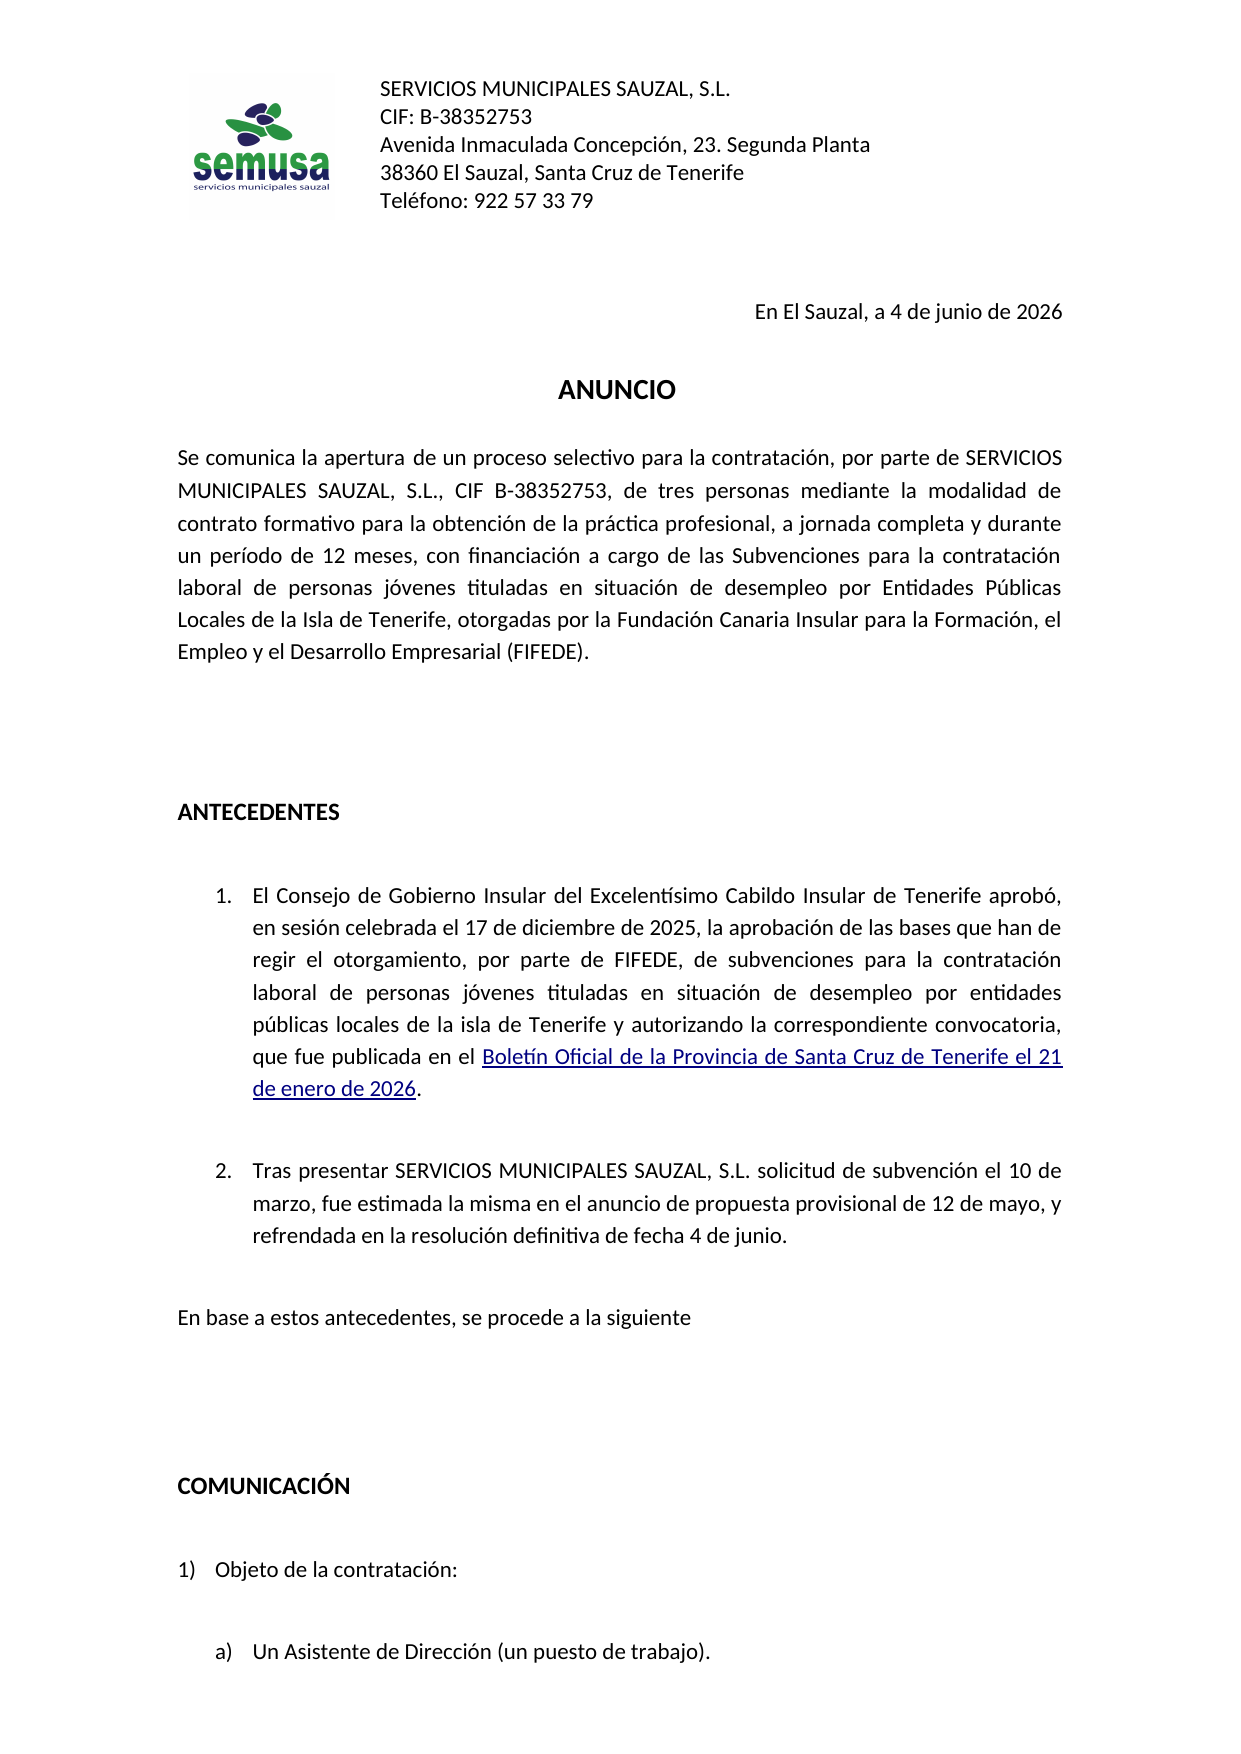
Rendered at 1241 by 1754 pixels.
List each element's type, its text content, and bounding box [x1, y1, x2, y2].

text ANUNCIO [177, 371, 1063, 406]
text ANTECEDENTES [177, 796, 1063, 827]
text Se comunica la apertura de un proceso selectivo para la contratación, por parte de SERVICIOS MUNICIPALES SAUZAL, S.L., CIF B-38352753, de tres personas mediante la modalidad de contrato formativo para la obtención de la práctica profesional, a jornada completa y durante un período de 12 meses, con financiación a cargo de las Subvenciones para la contratación laboral de personas jóvenes tituladas en situación de desempleo por Entidades Públicas Locales de la Isla de Tenerife, otorgadas por la Fundación Canaria Insular para la Formación, el Empleo y el Desarrollo Empresarial (FIFEDE). [177, 437, 1063, 665]
text En base a estos antecedentes, se procede a la siguiente [177, 1303, 1063, 1331]
list Tras presentar SERVICIOS MUNICIPALES SAUZAL, S.L. solicitud de subvención el 10 de marzo, fue estimada la misma en el anuncio de propuesta provisional de 12 de mayo, y refrendada en la resolución definitiva de fecha 4 de junio. [215, 1157, 1063, 1249]
list El Consejo de Gobierno Insular del Excelentísimo Cabildo Insular de Tenerife aprobó, en sesión celebrada el 17 de diciembre de 2025, la aprobación de las bases que han de regir el otorgamiento, por parte de FIFEDE, de subvenciones para la contratación laboral de personas jóvenes tituladas en situación de desempleo por entidades públicas locales de la isla de Tenerife y autorizando la correspondiente convocatoria, que fue publicada en el Boletín Oficial de la Provincia de Santa Cruz de Tenerife el 21 de enero de 2026. [215, 881, 1063, 1102]
list Un Asistente de Dirección (un puesto de trabajo). [215, 1637, 1063, 1666]
text En El Sauzal, a 4 de junio de 2026 [177, 297, 1063, 325]
text COMUNICACIÓN [177, 1470, 1063, 1501]
list Objeto de la contratación: [177, 1555, 1063, 1583]
